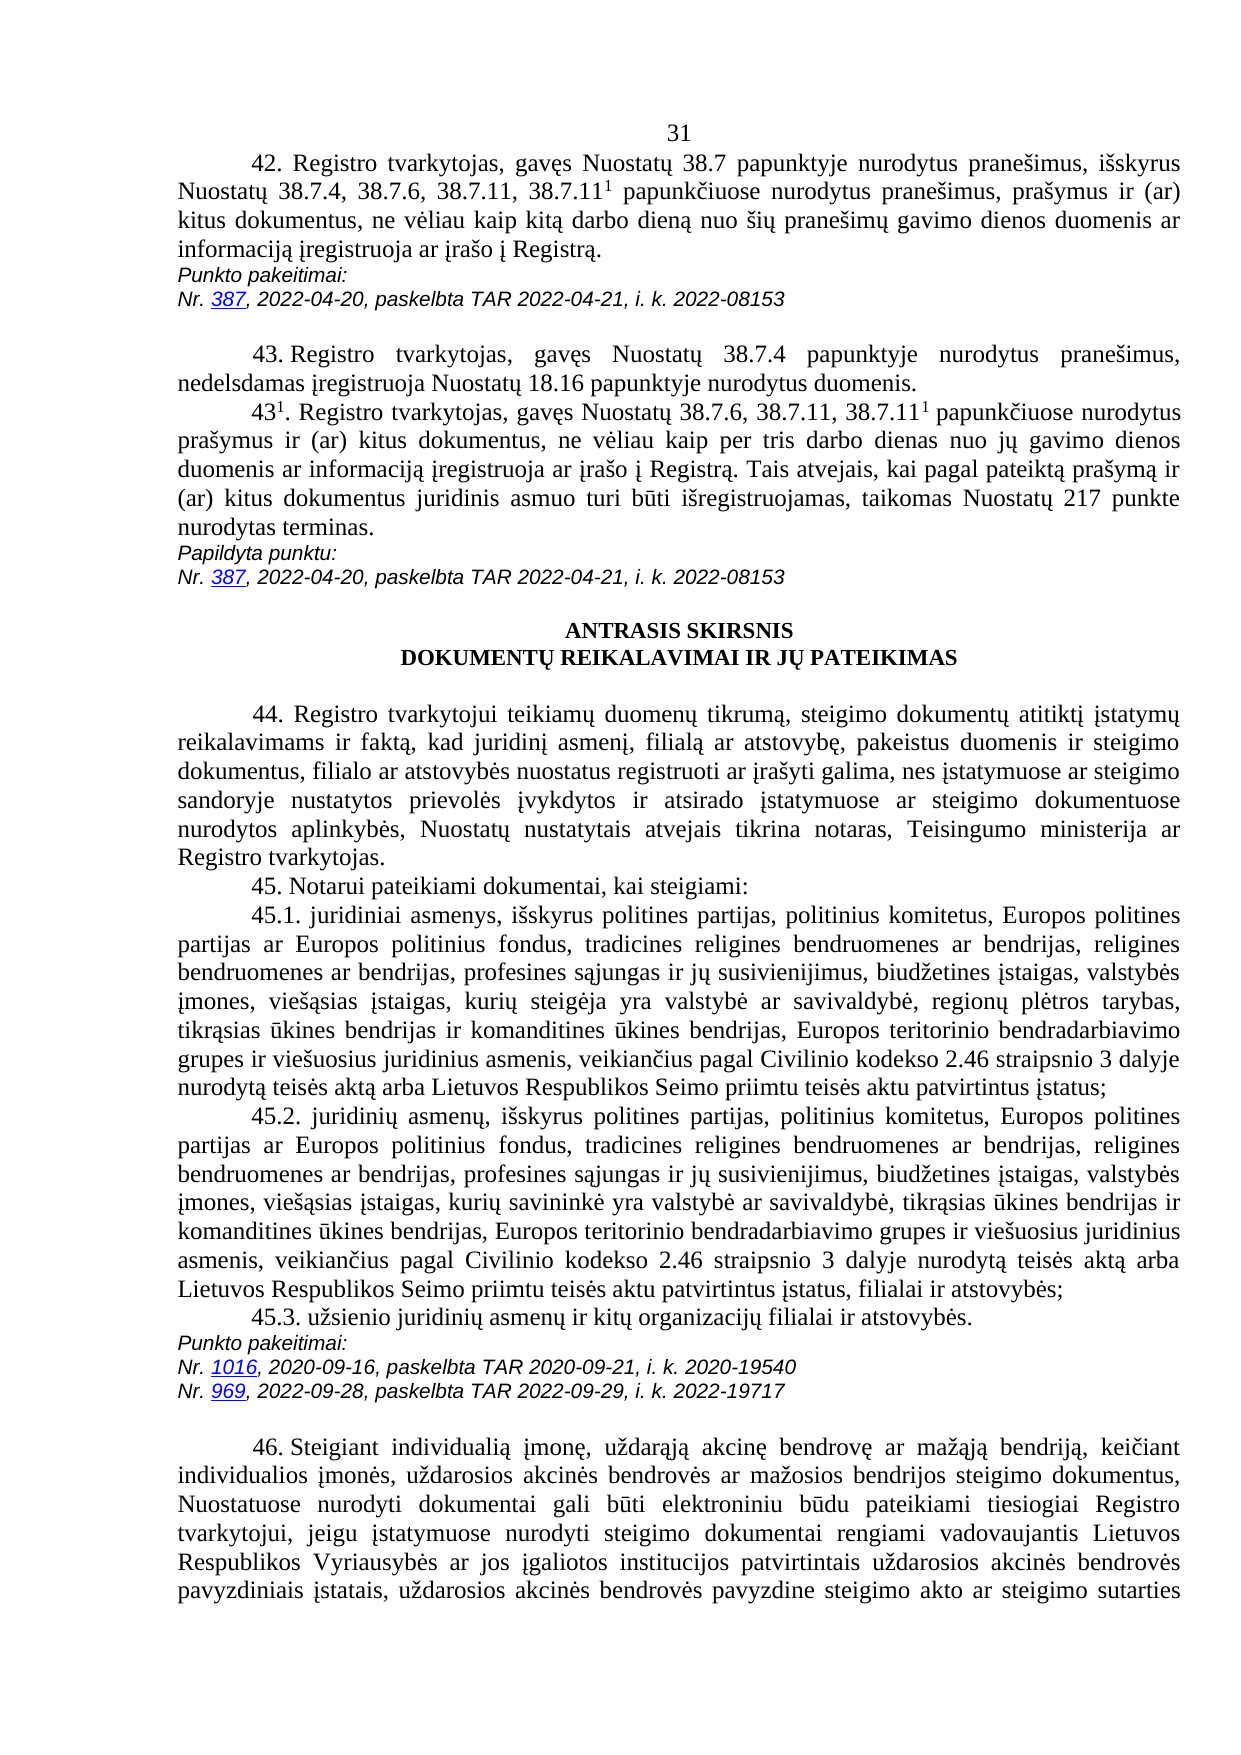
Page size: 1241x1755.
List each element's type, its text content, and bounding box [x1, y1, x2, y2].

text 45.2. juridinių asmenų, išskyrus politines partijas, politinius komitetus, Europos politines partijas ar Europos politinius fondus, tradicines religines bendruomenes ar bendrijas, religines bendruomenes ar bendrijas, profesines sąjungas ir jų susivienijimus, biudžetines įstaigas, valstybės įmones, viešąsias įstaigas, kurių savininkė yra valstybė ar savivaldybė, tikrąsias ūkines bendrijas ir komanditines ūkines bendrijas, Europos teritorinio bendradarbiavimo grupes ir viešuosius juridinius asmenis, veikiančius pagal Civilinio kodekso 2.46 straipsnio 3 dalyje nurodytą teisės aktą arba Lietuvos Respublikos Seimo priimtu teisės aktu patvirtintus įstatus, filialai ir atstovybės; [177, 1101, 1181, 1302]
text Nr. 387, 2022-04-20, paskelbta TAR 2022-04-21, i. k. 2022-08153 [177, 564, 1181, 588]
text ANTRASIS SKIRSNIS [177, 617, 1181, 643]
text Punkto pakeitimai: [177, 263, 1181, 287]
text Nr. 1016, 2020-09-16, paskelbta TAR 2020-09-21, i. k. 2020-19540 [177, 1355, 1181, 1379]
text 46. Steigiant individualią įmonę, uždarąją akcinę bendrovę ar mažąją bendriją, keičiant individualios įmonės, uždarosios akcinės bendrovės ar mažosios bendrijos steigimo dokumentus, Nuostatuose nurodyti dokumentai gali būti elektroniniu būdu pateikiami tiesiogiai Registro tvarkytojui, jeigu įstatymuose nurodyti steigimo dokumentai rengiami vadovaujantis Lietuvos Respublikos Vyriausybės ar jos įgaliotos institucijos patvirtintais uždarosios akcinės bendrovės pavyzdiniais įstatais, uždarosios akcinės bendrovės pavyzdine steigimo akto ar steigimo sutarties [177, 1432, 1181, 1604]
text 43. Registro tvarkytojas, gavęs Nuostatų 38.7.4 papunktyje nurodytus pranešimus, nedelsdamas įregistruoja Nuostatų 18.16 papunktyje nurodytus duomenis. [177, 339, 1181, 397]
text Papildyta punktu: [177, 541, 1181, 564]
text DOKUMENTŲ REIKALAVIMAI IR JŲ PATEIKIMAS [177, 643, 1181, 670]
text 44. Registro tvarkytojui teikiamų duomenų tikrumą, steigimo dokumentų atitiktį įstatymų reikalavimams ir faktą, kad juridinį asmenį, filialą ar atstovybę, pakeistus duomenis ir steigimo dokumentus, filialo ar atstovybės nuostatus registruoti ar įrašyti galima, nes įstatymuose ar steigimo sandoryje nustatytos prievolės įvykdytos ir atsirado įstatymuose ar steigimo dokumentuose nurodytos aplinkybės, Nuostatų nustatytais atvejais tikrina notaras, Teisingumo ministerija ar Registro tvarkytojas. [177, 699, 1181, 871]
text Nr. 387, 2022-04-20, paskelbta TAR 2022-04-21, i. k. 2022-08153 [177, 287, 1181, 311]
text 45.1. juridiniai asmenys, išskyrus politines partijas, politinius komitetus, Europos politines partijas ar Europos politinius fondus, tradicines religines bendruomenes ar bendrijas, religines bendruomenes ar bendrijas, profesines sąjungas ir jų susivienijimus, biudžetines įstaigas, valstybės įmones, viešąsias įstaigas, kurių steigėja yra valstybė ar savivaldybė, regionų plėtros tarybas, tikrąsias ūkines bendrijas ir komanditines ūkines bendrijas, Europos teritorinio bendradarbiavimo grupes ir viešuosius juridinius asmenis, veikiančius pagal Civilinio kodekso 2.46 straipsnio 3 dalyje nurodytą teisės aktą arba Lietuvos Respublikos Seimo priimtu teisės aktu patvirtintus įstatus; [177, 900, 1181, 1101]
text 45. Notarui pateikiami dokumentai, kai steigiami: [177, 871, 1181, 900]
text Punkto pakeitimai: [177, 1331, 1181, 1355]
text 45.3. užsienio juridinių asmenų ir kitų organizacijų filialai ir atstovybės. [177, 1302, 1181, 1331]
text 431. Registro tvarkytojas, gavęs Nuostatų 38.7.6, 38.7.11, 38.7.111 papunkčiuose nurodytus prašymus ir (ar) kitus dokumentus, ne vėliau kaip per tris darbo dienas nuo jų gavimo dienos duomenis ar informaciją įregistruoja ar įrašo į Registrą. Tais atvejais, kai pagal pateiktą prašymą ir (ar) kitus dokumentus juridinis asmuo turi būti išregistruojamas, taikomas Nuostatų 217 punkte nurodytas terminas. [177, 397, 1181, 541]
text Nr. 969, 2022-09-28, paskelbta TAR 2022-09-29, i. k. 2022-19717 [177, 1379, 1181, 1403]
text 42. Registro tvarkytojas, gavęs Nuostatų 38.7 papunktyje nurodytus pranešimus, išskyrus Nuostatų 38.7.4, 38.7.6, 38.7.11, 38.7.111 papunkčiuose nurodytus pranešimus, prašymus ir (ar) kitus dokumentus, ne vėliau kaip kitą darbo dieną nuo šių pranešimų gavimo dienos duomenis ar informaciją įregistruoja ar įrašo į Registrą. [177, 148, 1181, 263]
